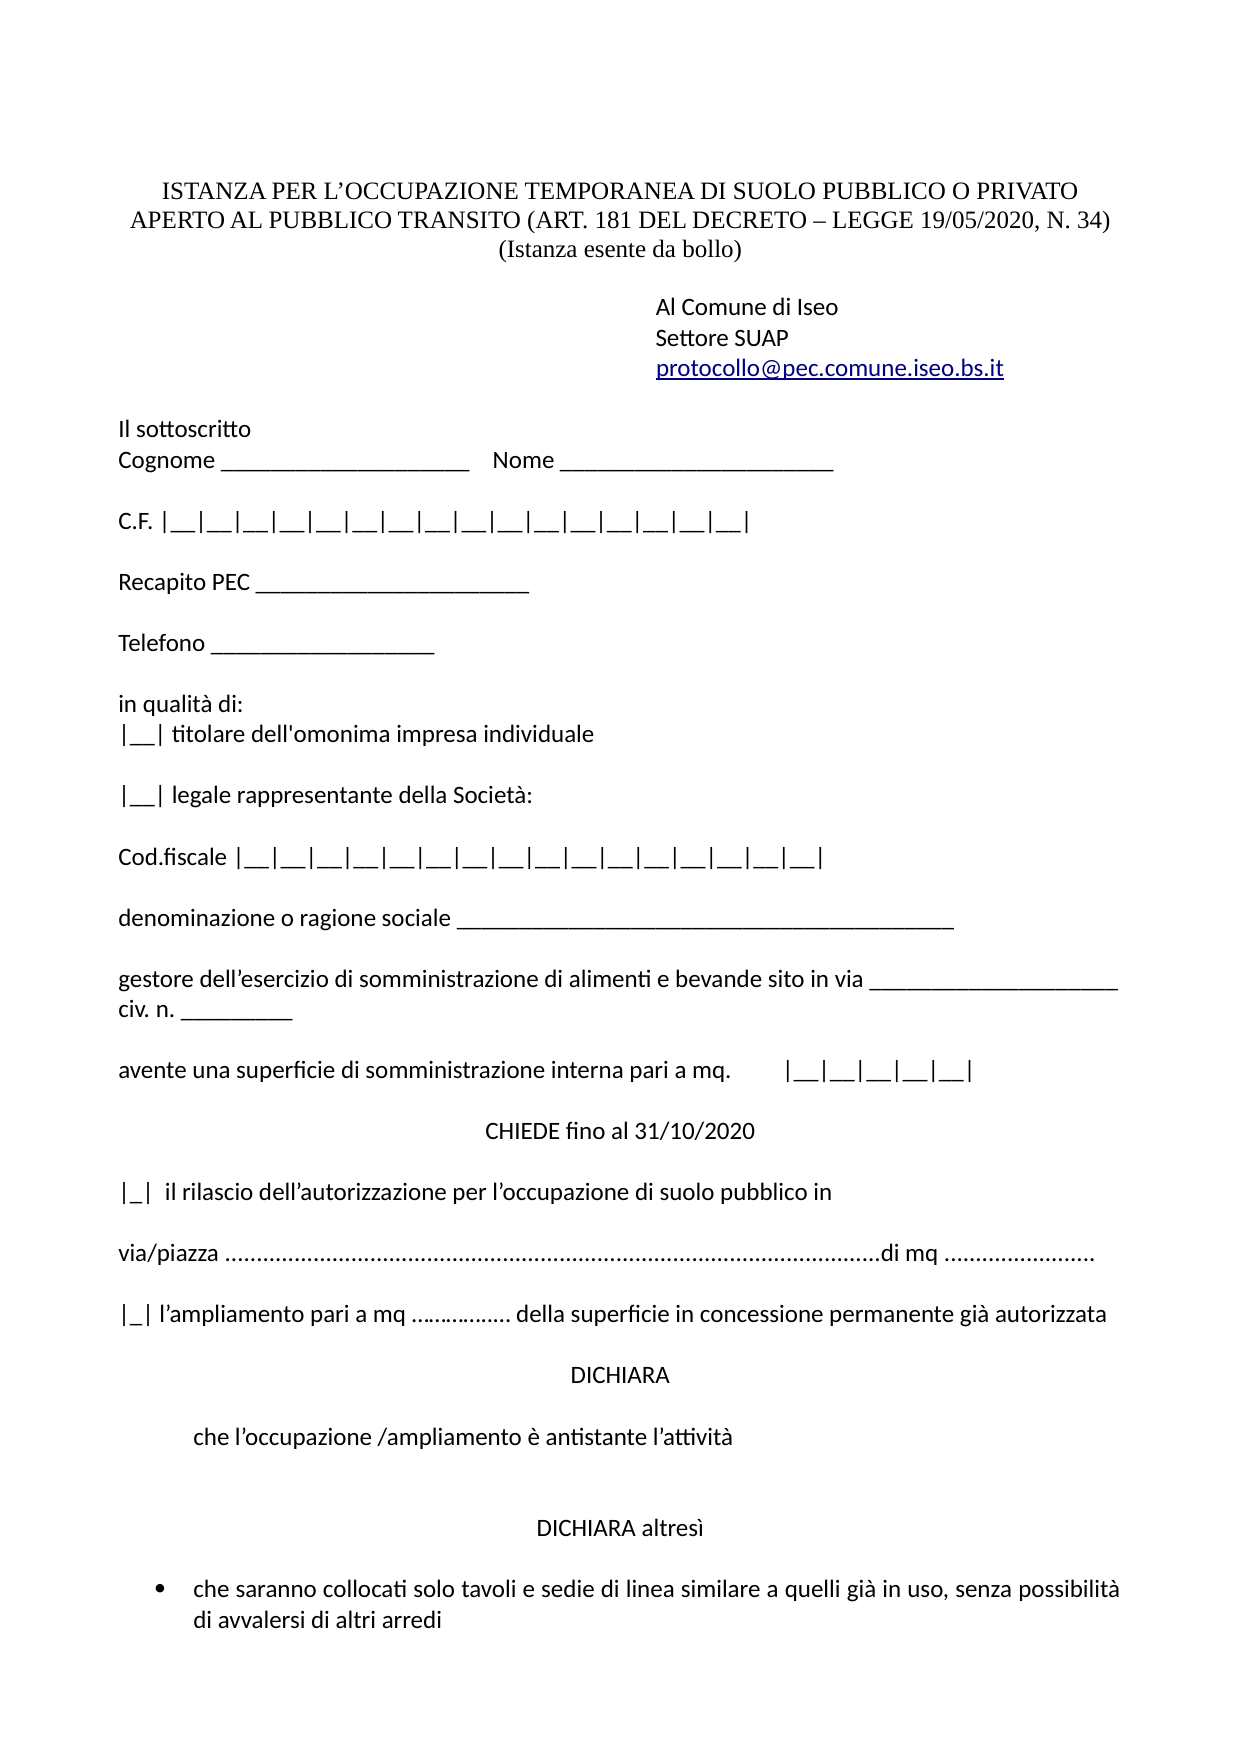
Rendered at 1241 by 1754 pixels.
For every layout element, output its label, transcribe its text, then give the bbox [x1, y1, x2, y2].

text Il sottoscritto [118, 413, 1122, 444]
text in qualità di: [118, 688, 1122, 719]
text DICHIARA [118, 1359, 1122, 1390]
text C.F. |__|__|__|__|__|__|__|__|__|__|__|__|__|__|__|__| [118, 505, 1122, 536]
text gestore dell’esercizio di somministrazione di alimenti e bevande sito in via ____________________ [118, 963, 1122, 993]
list che saranno collocati solo tavoli e sedie di linea similare a quelli già in uso, senza possibilità di avvalersi di altri arredi [156, 1573, 1122, 1634]
text civ. n. _________ [118, 993, 1122, 1024]
text che l’occupazione /ampliamento è antistante l’attività [193, 1421, 1122, 1451]
text denominazione o ragione sociale ________________________________________ [118, 902, 1122, 932]
text |_| il rilascio dell’autorizzazione per l’occupazione di suolo pubblico in [118, 1176, 1122, 1207]
text |_| l’ampliamento pari a mq …………..… della superficie in concessione permanente già autorizzata [118, 1298, 1122, 1329]
text via/piazza ........................................................................................................di mq ........................ [118, 1237, 1122, 1268]
text |__| titolare dell'omonima impresa individuale [118, 719, 1122, 749]
text ISTANZA PER L’OCCUPAZIONE TEMPORANEA DI SUOLO PUBBLICO O PRIVATO APERTO AL PUBBLICO TRANSITO (ART. 181 DEL DECRETO – LEGGE 19/05/2020, N. 34) [118, 176, 1122, 234]
text avente una superficie di somministrazione interna pari a mq. |__|__|__|__|__| [118, 1054, 1122, 1085]
text DICHIARA altresì [118, 1512, 1122, 1543]
text Al Comune di Iseo [118, 291, 1122, 322]
text Settore SUAP [118, 322, 1122, 352]
text protocollo@pec.comune.iseo.bs.it [118, 352, 1122, 383]
text CHIEDE fino al 31/10/2020 [118, 1115, 1122, 1146]
text (Istanza esente da bollo) [118, 234, 1122, 263]
text Recapito PEC ______________________ [118, 566, 1122, 597]
text Telefono __________________ [118, 627, 1122, 658]
text Cod.fiscale |__|__|__|__|__|__|__|__|__|__|__|__|__|__|__|__| [118, 841, 1122, 871]
text Cognome ____________________ Nome ______________________ [118, 444, 1122, 474]
text |__| legale rappresentante della Società: [118, 780, 1122, 810]
